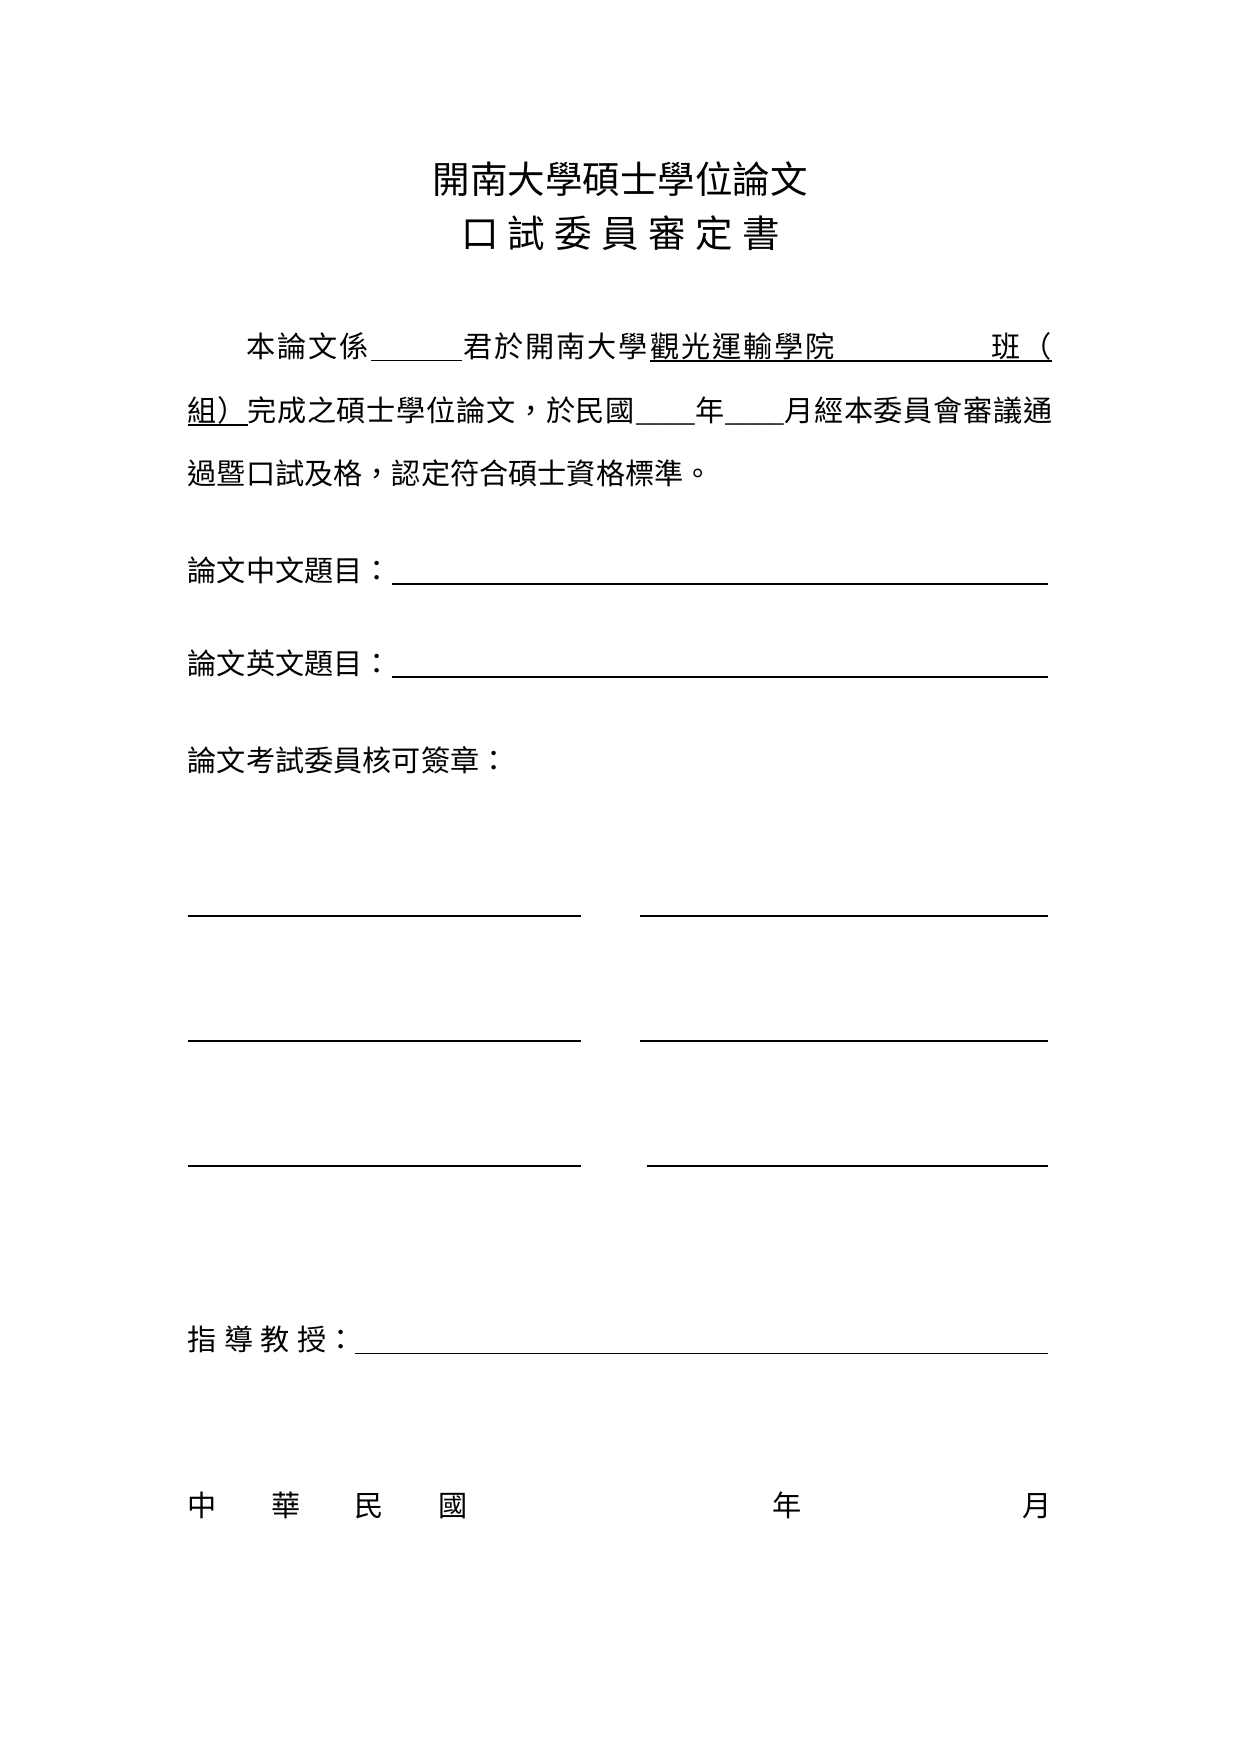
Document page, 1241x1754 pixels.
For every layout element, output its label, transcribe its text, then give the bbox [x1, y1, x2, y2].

text 指 導 教 授： [187, 1301, 1053, 1363]
text 口 試 委 員 審 定 書 [187, 204, 1053, 258]
text 中華民國 年 月 [187, 1482, 1053, 1524]
text 開南大學碩士學位論文 [187, 150, 1053, 204]
text 論文中文題目： [187, 548, 1053, 590]
text 論文考試委員核可簽章： [187, 737, 1053, 780]
text 本論文係 君於開南大學觀光運輸學院 班（ 組）完成之碩士學位論文，於民國____年____月經本委員會審議通過暨口試及格，認定符合碩士資格標準。 [187, 324, 1053, 493]
text 論文英文題目： [187, 640, 1053, 683]
